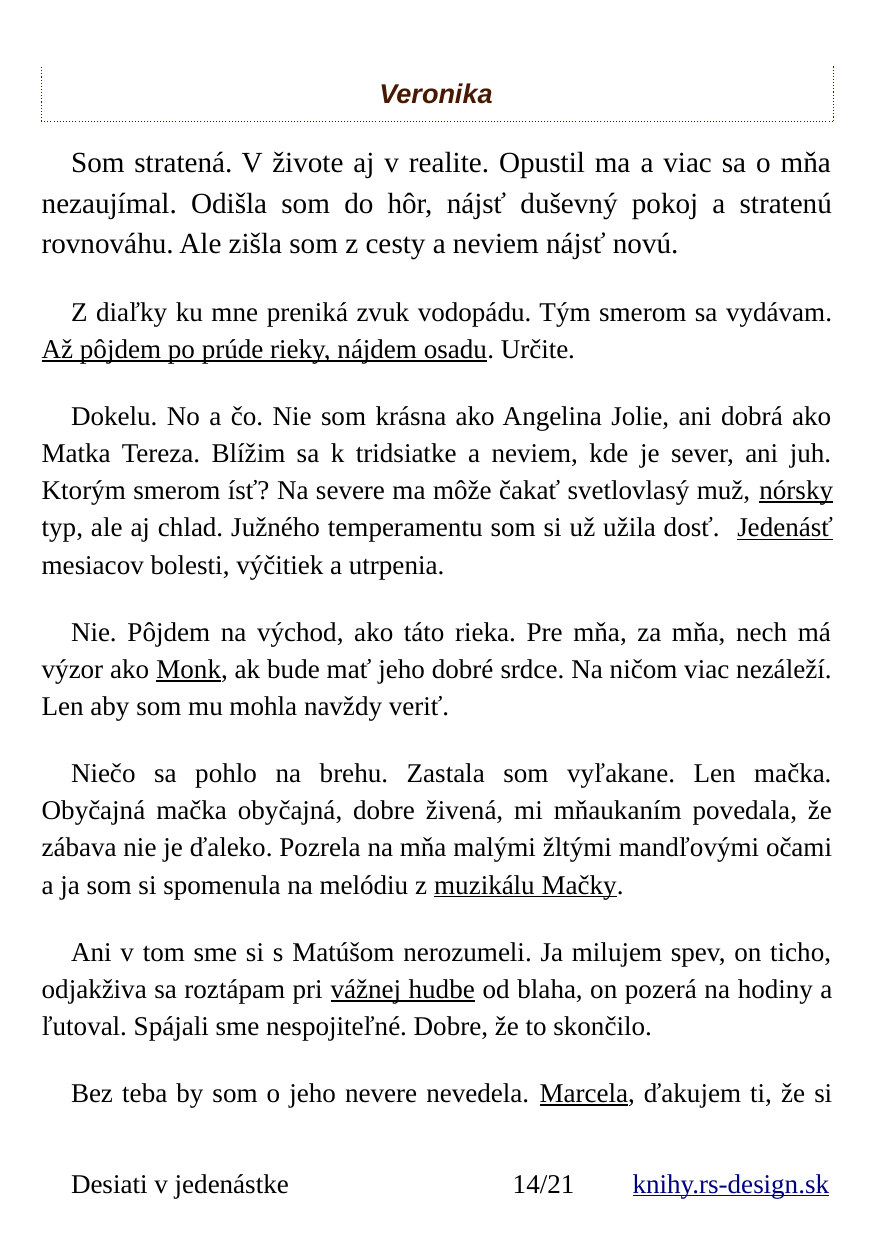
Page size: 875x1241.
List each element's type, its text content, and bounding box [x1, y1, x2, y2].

subtitle Veronika [41, 66, 833, 121]
text Nie. Pôjdem na východ, ako táto rieka. Pre mňa, za mňa, nech má výzor ako Monk, ak bude mať jeho dobré srdce. Na ničom viac nezáleží. Len aby som mu mohla navždy veriť. [41, 616, 833, 721]
text Ani v tom sme si s Matúšom nerozumeli. Ja milujem spev, on ticho, odjakživa sa roztápam pri vážnej hudbe od blaha, on pozerá na hodiny a ľutoval. Spájali sme nespojiteľné. Dobre, že to skončilo. [41, 936, 833, 1041]
text Niečo sa pohlo na brehu. Zastala som vyľakane. Len mačka. Obyčajná mačka obyčajná, dobre živená, mi mňaukaním povedala, že zábava nie je ďaleko. Pozrela na mňa malými žltými mandľovými očami a ja som si spomenula na melódiu z muzikálu Mačky. [41, 757, 833, 900]
text Dokelu. No a čo. Nie som krásna ako Angelina Jolie, ani dobrá ako Matka Tereza. Blížim sa k tridsiatke a neviem, kde je sever, ani juh. Ktorým smerom ísť? Na severe ma môže čakať svetlovlasý muž, nórsky typ, ale aj chlad. Južného temperamentu som si už užila dosť. Jedenásť mesiacov bolesti, výčitiek a utrpenia. [41, 400, 833, 580]
text Som stratená. V živote aj v realite. Opustil ma a viac sa o mňa nezaujímal. Odišla som do hôr, nájsť duševný pokoj a stratenú rovnováhu. Ale zišla som z cesty a neviem nájsť novú. [41, 146, 833, 259]
text Bez teba by som o jeho nevere nevedela. Marcela, ďakujem ti, že si [41, 1077, 833, 1108]
text Z diaľky ku mne preniká zvuk vodopádu. Tým smerom sa vydávam. Až pôjdem po prúde rieky, nájdem osadu. Určite. [41, 296, 833, 364]
